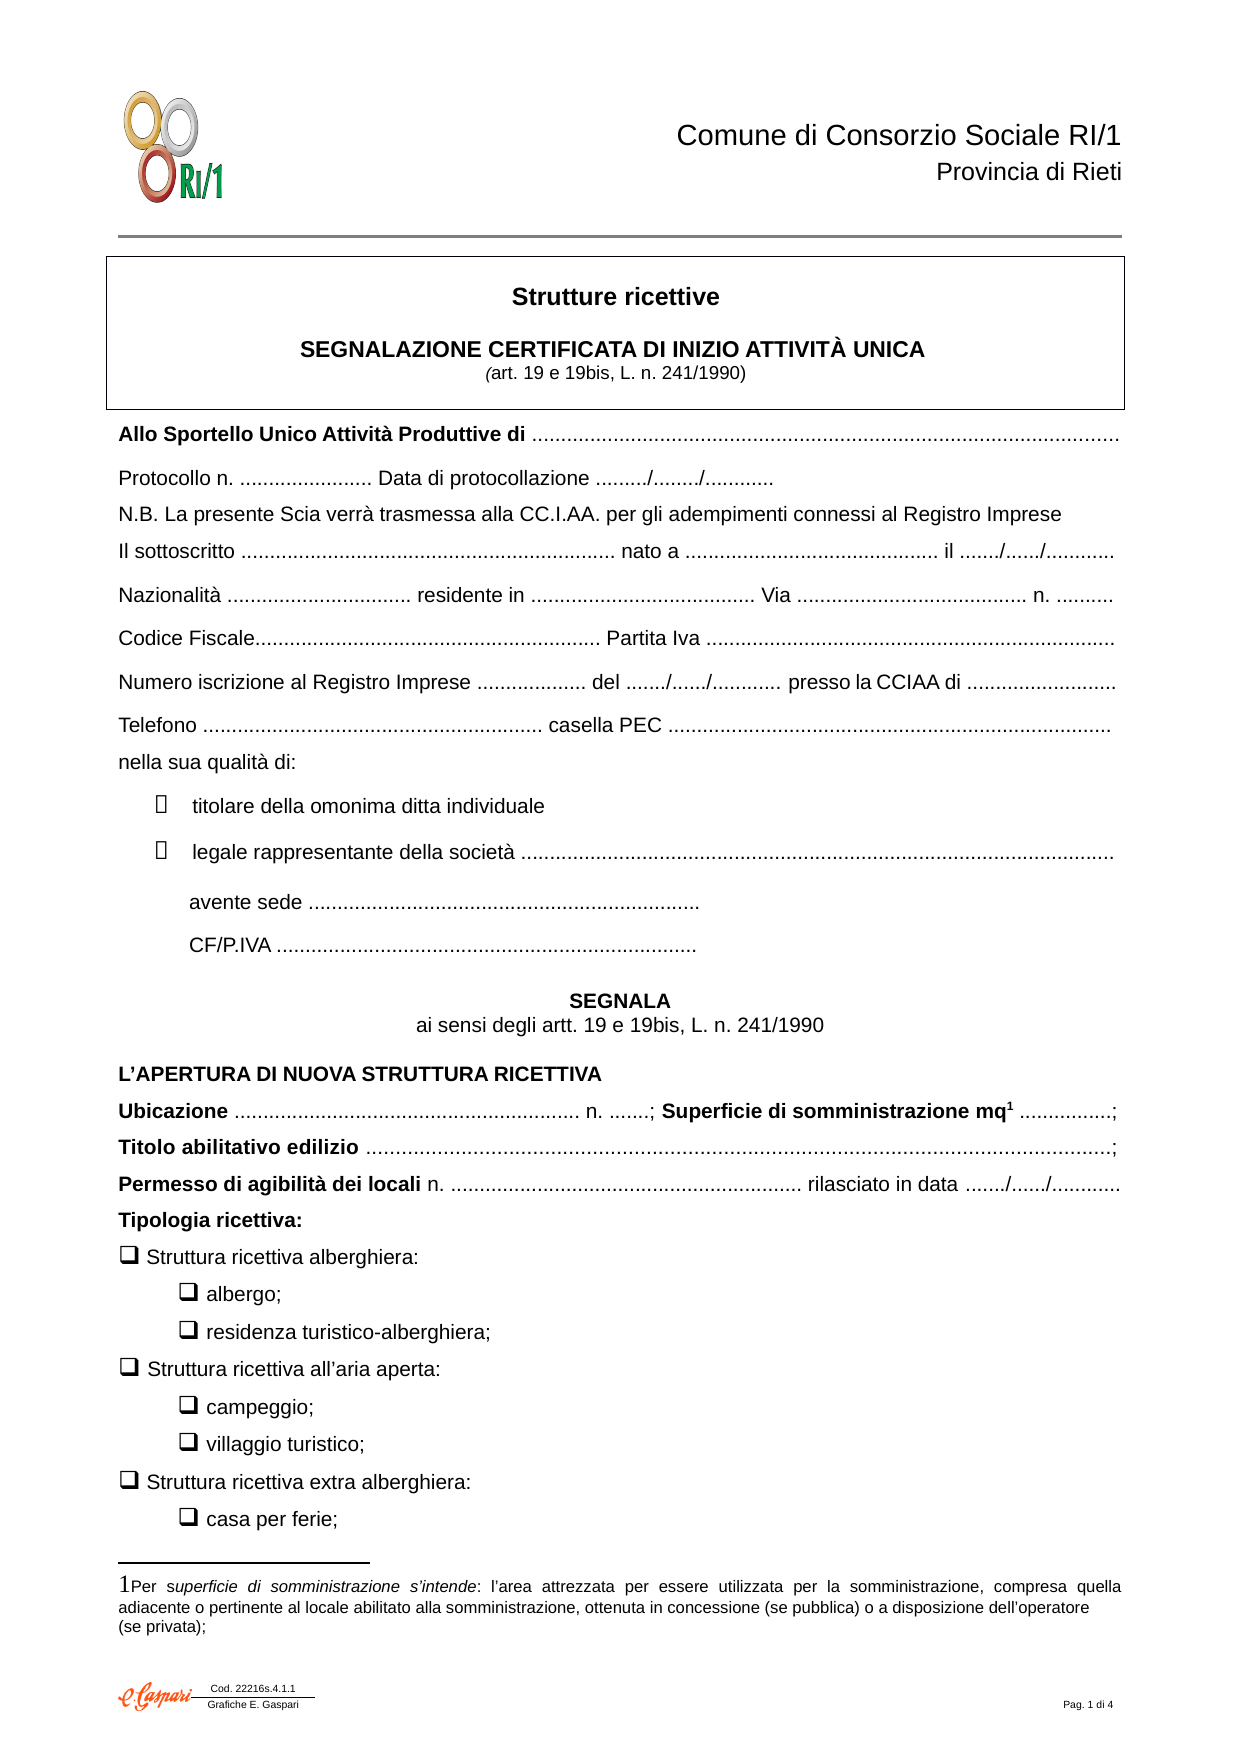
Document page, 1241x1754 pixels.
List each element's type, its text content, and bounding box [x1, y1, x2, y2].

text Protocollo n. ....................... Data di protocollazione ........./......../............ [118, 466, 1122, 490]
text Nazionalità ................................ residente in ....................................... Via ........................................ n. .......... [118, 582, 1122, 606]
text avente sede .................................................................... [189, 889, 1122, 913]
text Per superficie di somministrazione s’intende: l’area attrezzata per essere utilizzata per la somministrazione, compresa quella adiacente o pertinente al locale abilitato alla somministrazione, ottenuta in concessione (se pubblica) o a disposizione dell’operatore [118, 1569, 1122, 1617]
text Titolo abilitativo edilizio .............................................................................................................................; [118, 1135, 1122, 1159]
text  Struttura ricettiva alberghiera: [118, 1244, 1122, 1269]
text Tipologia ricettiva: [118, 1208, 1122, 1232]
text SEGNALA [118, 989, 1122, 1013]
text Codice Fiscale............................................................ Partita Iva ....................................................................... [118, 626, 1122, 650]
text  residenza turistico-alberghiera; [177, 1319, 1122, 1344]
text  Struttura ricettiva all’aria aperta: [118, 1357, 1122, 1382]
text L’APERTURA DI NUOVA STRUTTURA RICETTIVA [118, 1062, 1122, 1086]
text nella sua qualità di: [118, 750, 1122, 774]
text Il sottoscritto ................................................................. nato a ............................................ il ......./....../............ [118, 539, 1122, 563]
text ai sensi degli artt. 19 e 19bis, L. n. 241/1990 [118, 1013, 1122, 1037]
text  titolare della omonima ditta individuale [153, 786, 1122, 820]
text  villaggio turistico; [177, 1432, 1122, 1457]
picture [122, 87, 224, 118]
text (se privata); [118, 1617, 1122, 1636]
text  legale rappresentante della società ....................................................................................................... [153, 833, 1122, 867]
text Allo Sportello Unico Attività Produttive di [118, 422, 1122, 446]
text  albergo; [177, 1282, 1122, 1307]
text Comune di Consorzio Sociale RI/1 [118, 118, 1122, 152]
text Permesso di agibilità dei locali n. ............................................................. rilasciato in data ......./....../............ [118, 1172, 1122, 1196]
table_header Strutture ricettive SEGNALAZIONE CERTIFICATA DI INIZIO ATTIVITÀ UNICA (art. 19 e 19bis, L. n. 241/1990) [107, 257, 1124, 409]
text Ubicazione ............................................................ n. .......; Superficie di somministrazione mq ................; [118, 1099, 1122, 1123]
text  casa per ferie; [177, 1507, 1122, 1532]
text  Struttura ricettiva extra alberghiera: [118, 1469, 1122, 1494]
text Numero iscrizione al Registro Imprese ................... del ......./....../............ presso la CCIAA di .......................... [118, 670, 1122, 694]
picture [118, 1682, 192, 1711]
text  campeggio; [177, 1394, 1122, 1419]
text Provincia di Rieti [118, 157, 1122, 185]
text CF/P.IVA ......................................................................... [189, 933, 1122, 957]
text Telefono ........................................................... casella PEC ............................................................................. [118, 713, 1122, 737]
picture [122, 152, 224, 157]
picture [122, 185, 224, 219]
text N.B. La presente Scia verrà trasmessa alla CC.I.AA. per gli adempimenti connessi al Registro Imprese [118, 502, 1122, 526]
